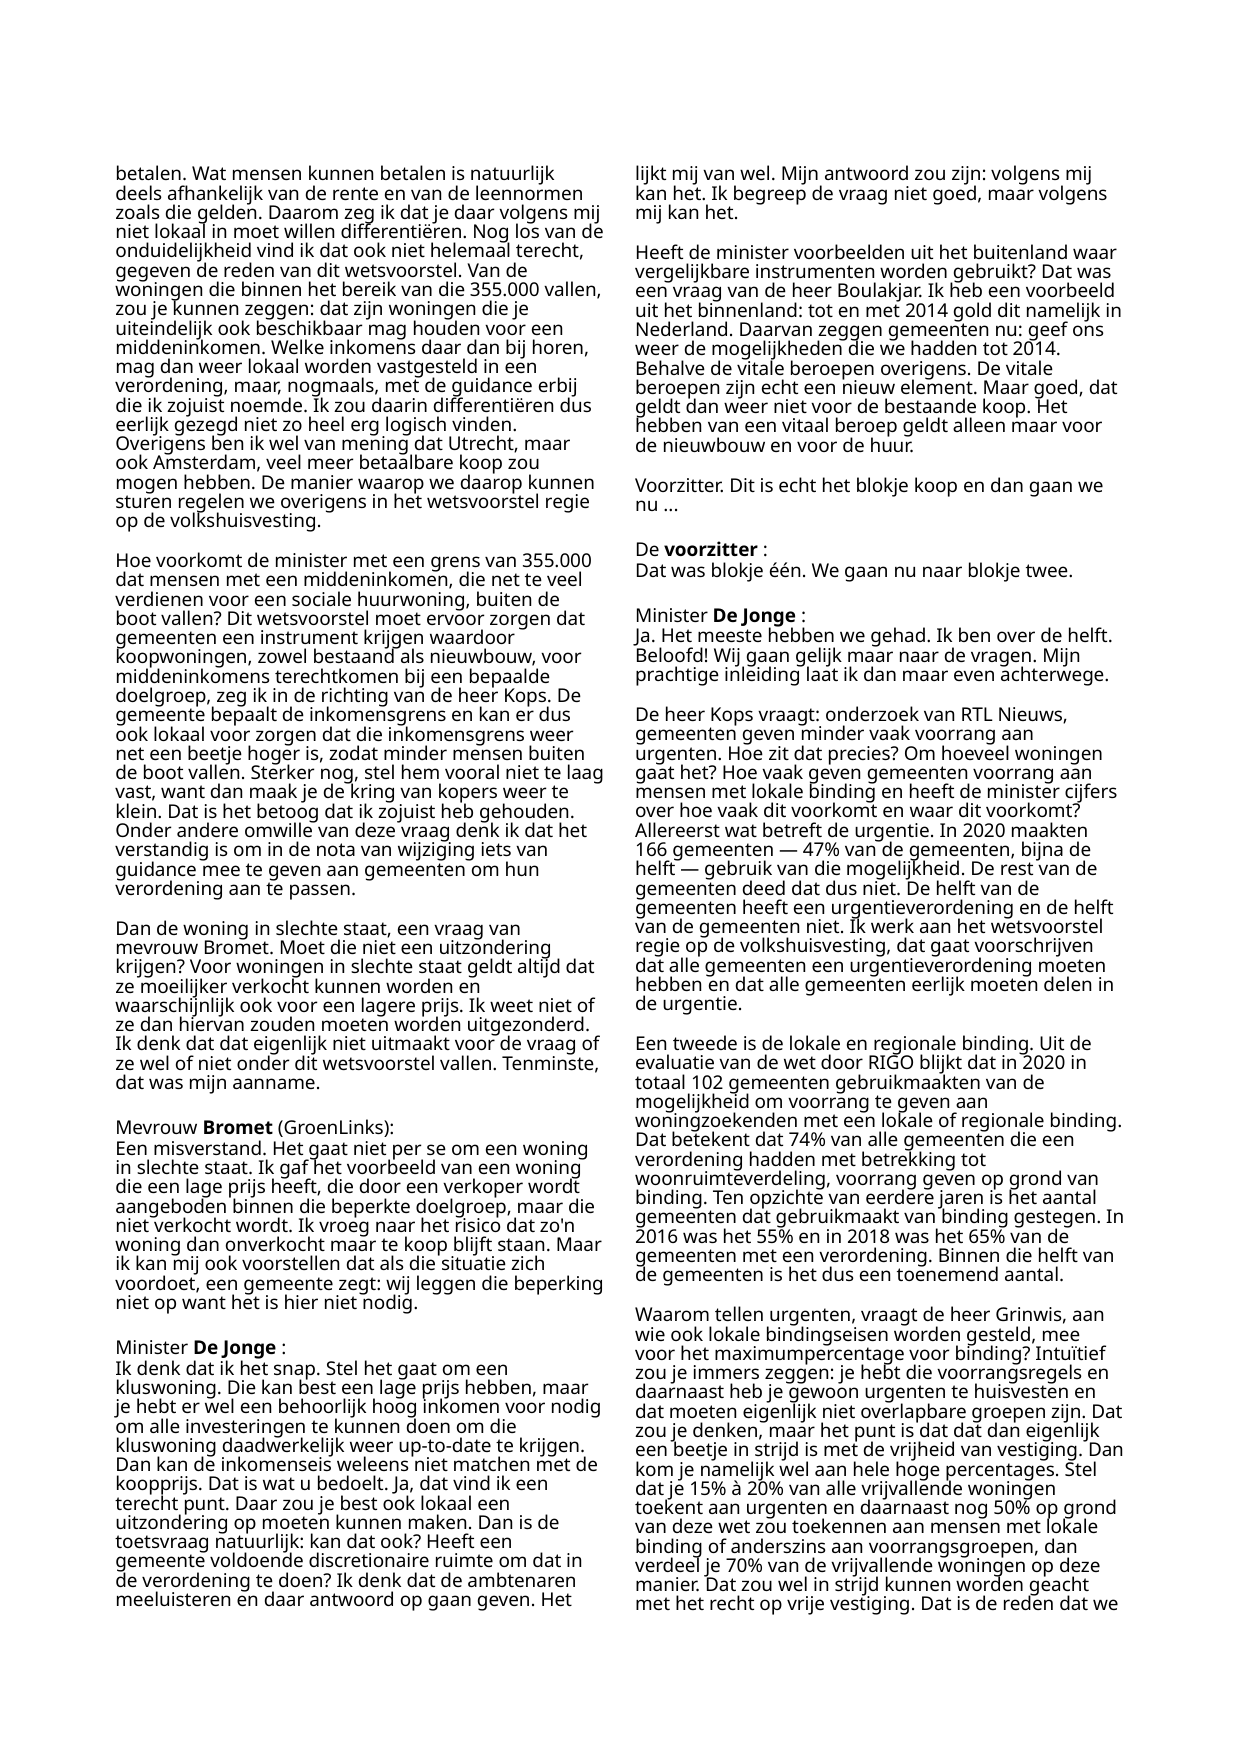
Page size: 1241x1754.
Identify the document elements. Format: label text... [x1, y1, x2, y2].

text lijkt mij van wel. Mijn antwoord zou zijn: volgens mij kan het. Ik begreep de vraag niet goed, maar volgens mij kan het. [635, 165, 1125, 223]
text Dat was blokje één. We gaan nu naar blokje twee. [635, 562, 1125, 581]
text Heeft de minister voorbeelden uit het buitenland waar vergelijkbare instrumenten worden gebruikt? Dat was een vraag van de heer Boulakjar. Ik heb een voorbeeld uit het binnenland: tot en met 2014 gold dit namelijk in Nederland. Daarvan zeggen gemeenten nu: geef ons weer de mogelijkheden die we hadden tot 2014. Behalve de vitale beroepen overigens. De vitale beroepen zijn echt een nieuw element. Maar goed, dat geldt dan weer niet voor de bestaande koop. Het hebben van een vitaal beroep geldt alleen maar voor de nieuwbouw en voor de huur. [635, 244, 1125, 456]
text Dan de woning in slechte staat, een vraag van mevrouw Bromet. Moet die niet een uitzondering krijgen? Voor woningen in slechte staat geldt altijd dat ze moeilijker verkocht kunnen worden en waarschijnlijk ook voor een lagere prijs. Ik weet niet of ze dan hiervan zouden moeten worden uitgezonderd. Ik denk dat dat eigenlijk niet uitmaakt voor de vraag of ze wel of niet onder dit wetsvoorstel vallen. Tenminste, dat was mijn aanname. [115, 920, 605, 1093]
text Ik denk dat ik het snap. Stel het gaat om een kluswoning. Die kan best een lage prijs hebben, maar je hebt er wel een behoorlijk hoog inkomen voor nodig om alle investeringen te kunnen doen om die kluswoning daadwerkelijk weer up-to-date te krijgen. Dan kan de inkomenseis weleens niet matchen met de koopprijs. Dat is wat u bedoelt. Ja, dat vind ik een terecht punt. Daar zou je best ook lokaal een uitzondering op moeten kunnen maken. Dan is de toetsvraag natuurlijk: kan dat ook? Heeft een gemeente voldoende discretionaire ruimte om dat in de verordening te doen? Ik denk dat de ambtenaren meeluisteren en daar antwoord op gaan geven. Het [115, 1360, 605, 1610]
text betalen. Wat mensen kunnen betalen is natuurlijk deels afhankelijk van de rente en van de leennormen zoals die gelden. Daarom zeg ik dat je daar volgens mij niet lokaal in moet willen differentiëren. Nog los van de onduidelijkheid vind ik dat ook niet helemaal terecht, gegeven de reden van dit wetsvoorstel. Van de woningen die binnen het bereik van die 355.000 vallen, zou je kunnen zeggen: dat zijn woningen die je uiteindelijk ook beschikbaar mag houden voor een middeninkomen. Welke inkomens daar dan bij horen, mag dan weer lokaal worden vastgesteld in een verordening, maar, nogmaals, met de guidance erbij die ik zojuist noemde. Ik zou daarin differentiëren dus eerlijk gezegd niet zo heel erg logisch vinden. Overigens ben ik wel van mening dat Utrecht, maar ook Amsterdam, veel meer betaalbare koop zou mogen hebben. De manier waarop we daarop kunnen sturen regelen we overigens in het wetsvoorstel regie op de volkshuisvesting. [115, 165, 605, 531]
text Voorzitter. Dit is echt het blokje koop en dan gaan we nu ... [635, 477, 1125, 515]
text Minister De Jonge : [635, 602, 1125, 627]
text De heer Kops vraagt: onderzoek van RTL Nieuws, gemeenten geven minder vaak voorrang aan urgenten. Hoe zit dat precies? Om hoeveel woningen gaat het? Hoe vaak geven gemeenten voorrang aan mensen met lokale binding en heeft de minister cijfers over hoe vaak dit voorkomt en waar dit voorkomt? Allereerst wat betreft de urgentie. In 2020 maakten 166 gemeenten — 47% van de gemeenten, bijna de helft — gebruik van die mogelijkheid. De rest van de gemeenten deed dat dus niet. De helft van de gemeenten heeft een urgentieverordening en de helft van de gemeenten niet. Ik werk aan het wetsvoorstel regie op de volkshuisvesting, dat gaat voorschrijven dat alle gemeenten een urgentieverordening moeten hebben en dat alle gemeenten eerlijk moeten delen in de urgentie. [635, 706, 1125, 1014]
text Een tweede is de lokale en regionale binding. Uit de evaluatie van de wet door RIGO blijkt dat in 2020 in totaal 102 gemeenten gebruikmaakten van de mogelijkheid om voorrang te geven aan woningzoekenden met een lokale of regionale binding. Dat betekent dat 74% van alle gemeenten die een verordening hadden met betrekking tot woonruimteverdeling, voorrang geven op grond van binding. Ten opzichte van eerdere jaren is het aantal gemeenten dat gebruikmaakt van binding gestegen. In 2016 was het 55% en in 2018 was het 65% van de gemeenten met een verordening. Binnen die helft van de gemeenten is het dus een toenemend aantal. [635, 1035, 1125, 1286]
text Minister De Jonge : [115, 1334, 605, 1360]
text Hoe voorkomt de minister met een grens van 355.000 dat mensen met een middeninkomen, die net te veel verdienen voor een sociale huurwoning, buiten de boot vallen? Dit wetsvoorstel moet ervoor zorgen dat gemeenten een instrument krijgen waardoor koopwoningen, zowel bestaand als nieuwbouw, voor middeninkomens terechtkomen bij een bepaalde doelgroep, zeg ik in de richting van de heer Kops. De gemeente bepaalt de inkomensgrens en kan er dus ook lokaal voor zorgen dat die inkomensgrens weer net een beetje hoger is, zodat minder mensen buiten de boot vallen. Sterker nog, stel hem vooral niet te laag vast, want dan maak je de kring van kopers weer te klein. Dat is het betoog dat ik zojuist heb gehouden. Onder andere omwille van deze vraag denk ik dat het verstandig is om in de nota van wijziging iets van guidance mee te geven aan gemeenten om hun verordening aan te passen. [115, 552, 605, 899]
text Ja. Het meeste hebben we gehad. Ik ben over de helft. Beloofd! Wij gaan gelijk maar naar de vragen. Mijn prachtige inleiding laat ik dan maar even achterwege. [635, 627, 1125, 685]
text Een misverstand. Het gaat niet per se om een woning in slechte staat. Ik gaf het voorbeeld van een woning die een lage prijs heeft, die door een verkoper wordt aangeboden binnen die beperkte doelgroep, maar die niet verkocht wordt. Ik vroeg naar het risico dat zo'n woning dan onverkocht maar te koop blijft staan. Maar ik kan mij ook voorstellen dat als die situatie zich voordoet, een gemeente zegt: wij leggen die beperking niet op want het is hier niet nodig. [115, 1140, 605, 1313]
text Waarom tellen urgenten, vraagt de heer Grinwis, aan wie ook lokale bindingseisen worden gesteld, mee voor het maximumpercentage voor binding? Intuïtief zou je immers zeggen: je hebt die voorrangsregels en daarnaast heb je gewoon urgenten te huisvesten en dat moeten eigenlijk niet overlapbare groepen zijn. Dat zou je denken, maar het punt is dat dat dan eigenlijk een beetje in strijd is met de vrijheid van vestiging. Dan kom je namelijk wel aan hele hoge percentages. Stel dat je 15% à 20% van alle vrijvallende woningen toekent aan urgenten en daarnaast nog 50% op grond van deze wet zou toekennen aan mensen met lokale binding of anderszins aan voorrangsgroepen, dan verdeel je 70% van de vrijvallende woningen op deze manier. Dat zou wel in strijd kunnen worden geacht met het recht op vrije vestiging. Dat is de reden dat we [635, 1306, 1125, 1615]
text De voorzitter : [635, 536, 1125, 562]
text Mevrouw Bromet (GroenLinks): [115, 1114, 605, 1140]
